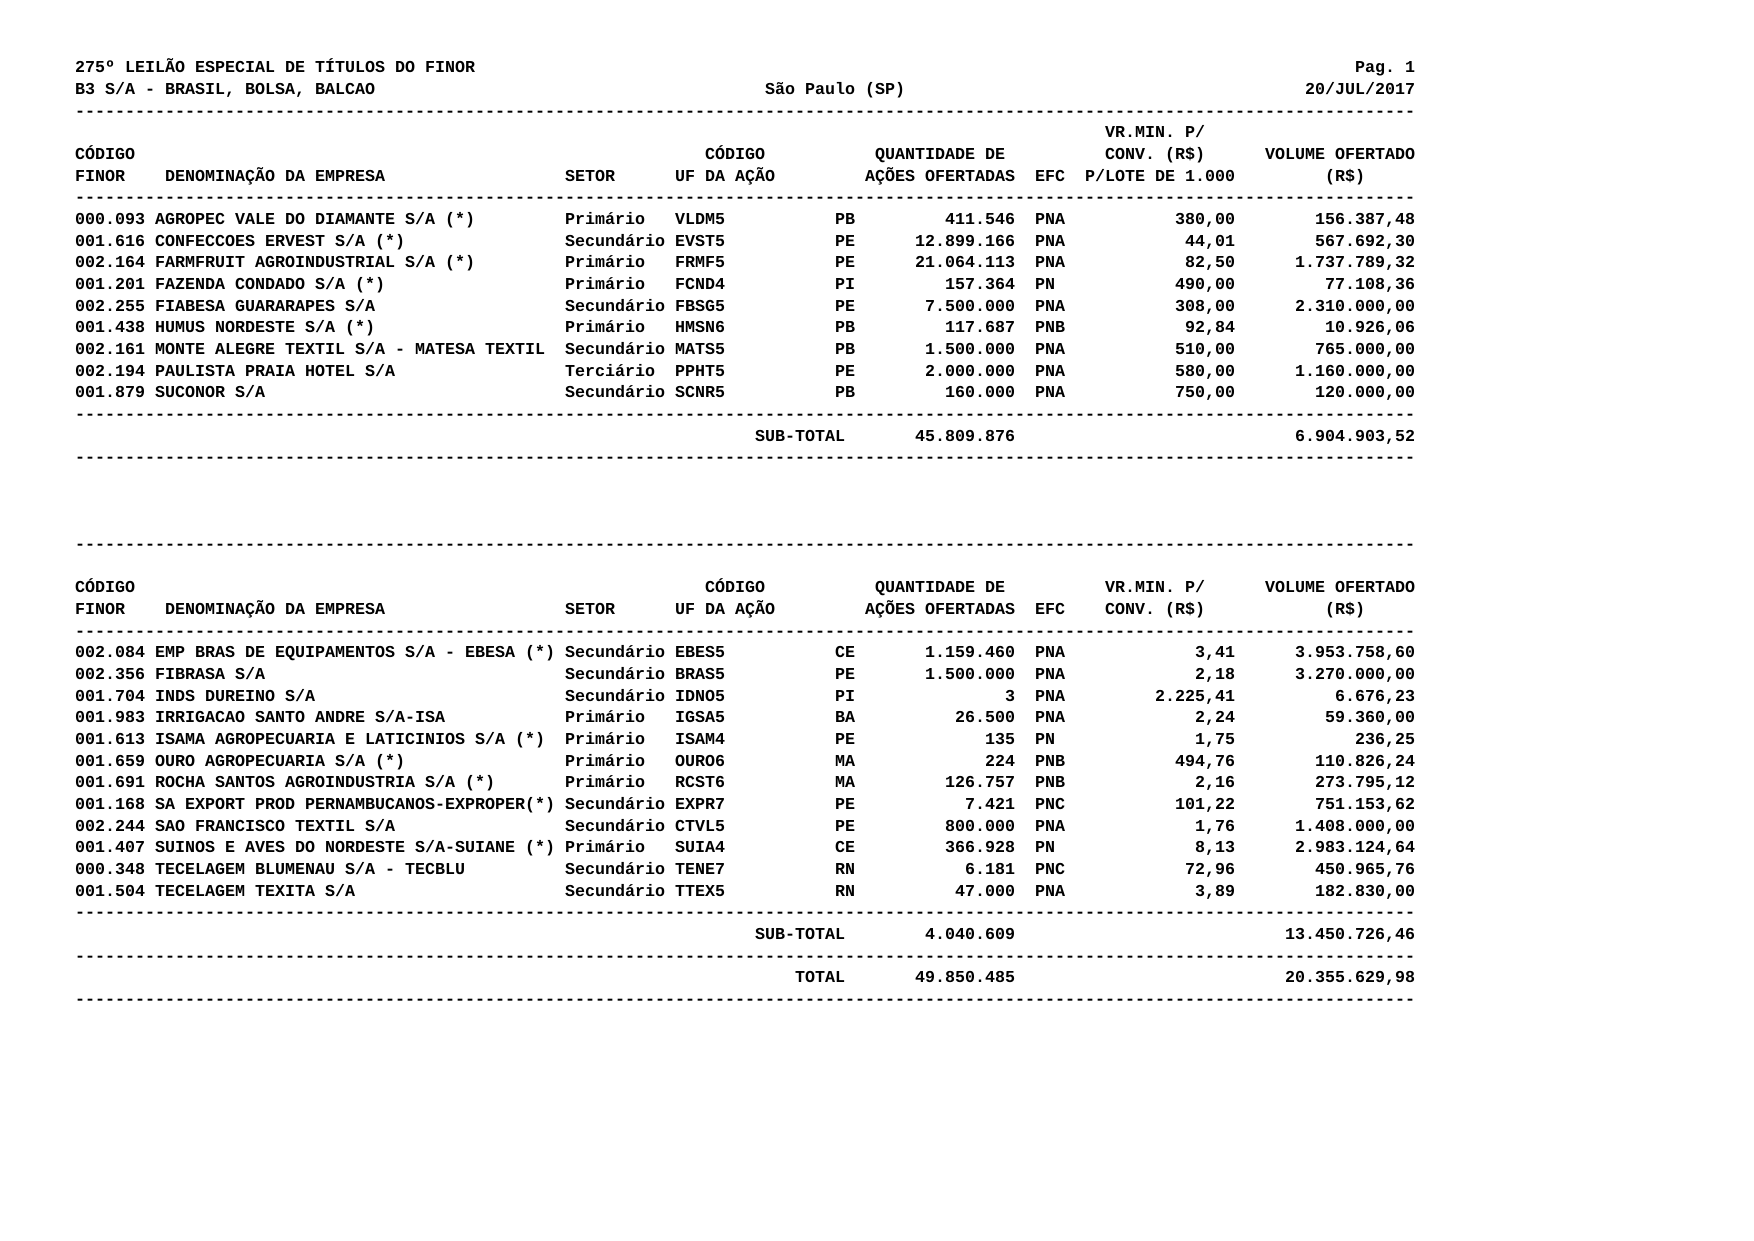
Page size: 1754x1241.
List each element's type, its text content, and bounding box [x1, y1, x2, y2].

text SUB-TOTAL 45.809.876 6.904.903,52 [75, 427, 1653, 446]
text 275º LEILÃO ESPECIAL DE TÍTULOS DO FINOR Pag. 1 [75, 59, 1653, 78]
text 001.504 TECELAGEM TEXITA S/A Secundário TTEX5 RN 47.000 PNA 3,89 182.830,00 [75, 882, 1653, 901]
text -------------------------------------------------------------------------------------------------------------------------------------- [75, 991, 1653, 1009]
text CÓDIGO CÓDIGO QUANTIDADE DE CONV. (R$) VOLUME OFERTADO [75, 146, 1653, 164]
text 001.201 FAZENDA CONDADO S/A (*) Primário FCND4 PI 157.364 PN 490,00 77.108,36 [75, 276, 1653, 294]
text 002.161 MONTE ALEGRE TEXTIL S/A - MATESA TEXTIL Secundário MATS5 PB 1.500.000 PNA 510,00 765.000,00 [75, 341, 1653, 359]
text 002.244 SAO FRANCISCO TEXTIL S/A Secundário CTVL5 PE 800.000 PNA 1,76 1.408.000,00 [75, 817, 1653, 836]
text -------------------------------------------------------------------------------------------------------------------------------------- [75, 449, 1653, 468]
text 002.356 FIBRASA S/A Secundário BRAS5 PE 1.500.000 PNA 2,18 3.270.000,00 [75, 666, 1653, 684]
text -------------------------------------------------------------------------------------------------------------------------------------- [75, 189, 1653, 208]
text VR.MIN. P/ [75, 124, 1653, 143]
text 001.616 CONFECCOES ERVEST S/A (*) Secundário EVST5 PE 12.899.166 PNA 44,01 567.692,30 [75, 232, 1653, 251]
text FINOR DENOMINAÇÃO DA EMPRESA SETOR UF DA AÇÃO AÇÕES OFERTADAS EFC P/LOTE DE 1.000 (R$) [75, 167, 1653, 186]
text 001.168 SA EXPORT PROD PERNAMBUCANOS-EXPROPER(*) Secundário EXPR7 PE 7.421 PNC 101,22 751.153,62 [75, 796, 1653, 814]
text -------------------------------------------------------------------------------------------------------------------------------------- [75, 406, 1653, 424]
text -------------------------------------------------------------------------------------------------------------------------------------- 002.084 EMP BRAS DE EQUIPAMENTOS S/A - EBESA (*) Secundário EBES5 CE 1.159.460 PNA 3,41 3.953.758,60 [75, 622, 1653, 663]
text B3 S/A - BRASIL, BOLSA, BALCAO São Paulo (SP) 20/JUL/2017 [75, 81, 1653, 99]
text 001.879 SUCONOR S/A Secundário SCNR5 PB 160.000 PNA 750,00 120.000,00 [75, 384, 1653, 403]
text 001.704 INDS DUREINO S/A Secundário IDNO5 PI 3 PNA 2.225,41 6.676,23 [75, 687, 1653, 706]
text -------------------------------------------------------------------------------------------------------------------------------------- [75, 536, 1653, 554]
text 000.093 AGROPEC VALE DO DIAMANTE S/A (*) Primário VLDM5 PB 411.546 PNA 380,00 156.387,48 [75, 211, 1653, 229]
text 002.194 PAULISTA PRAIA HOTEL S/A Terciário PPHT5 PE 2.000.000 PNA 580,00 1.160.000,00 [75, 362, 1653, 381]
text 001.407 SUINOS E AVES DO NORDESTE S/A-SUIANE (*) Primário SUIA4 CE 366.928 PN 8,13 2.983.124,64 [75, 839, 1653, 858]
text -------------------------------------------------------------------------------------------------------------------------------------- [75, 947, 1653, 966]
text -------------------------------------------------------------------------------------------------------------------------------------- [75, 102, 1653, 121]
text 000.348 TECELAGEM BLUMENAU S/A - TECBLU Secundário TENE7 RN 6.181 PNC 72,96 450.965,76 [75, 861, 1653, 879]
text 001.659 OURO AGROPECUARIA S/A (*) Primário OURO6 MA 224 PNB 494,76 110.826,24 [75, 752, 1653, 771]
text -------------------------------------------------------------------------------------------------------------------------------------- [75, 904, 1653, 923]
text 001.438 HUMUS NORDESTE S/A (*) Primário HMSN6 PB 117.687 PNB 92,84 10.926,06 [75, 319, 1653, 338]
text 002.255 FIABESA GUARARAPES S/A Secundário FBSG5 PE 7.500.000 PNA 308,00 2.310.000,00 [75, 297, 1653, 316]
text 001.613 ISAMA AGROPECUARIA E LATICINIOS S/A (*) Primário ISAM4 PE 135 PN 1,75 236,25 [75, 731, 1653, 749]
text 001.983 IRRIGACAO SANTO ANDRE S/A-ISA Primário IGSA5 BA 26.500 PNA 2,24 59.360,00 [75, 709, 1653, 728]
text SUB-TOTAL 4.040.609 13.450.726,46 [75, 926, 1653, 944]
text 002.164 FARMFRUIT AGROINDUSTRIAL S/A (*) Primário FRMF5 PE 21.064.113 PNA 82,50 1.737.789,32 [75, 254, 1653, 273]
text TOTAL 49.850.485 20.355.629,98 [75, 969, 1653, 988]
text CÓDIGO CÓDIGO QUANTIDADE DE VR.MIN. P/ VOLUME OFERTADO [75, 579, 1653, 598]
text 001.691 ROCHA SANTOS AGROINDUSTRIA S/A (*) Primário RCST6 MA 126.757 PNB 2,16 273.795,12 [75, 774, 1653, 793]
text FINOR DENOMINAÇÃO DA EMPRESA SETOR UF DA AÇÃO AÇÕES OFERTADAS EFC CONV. (R$) (R$) [75, 601, 1653, 619]
